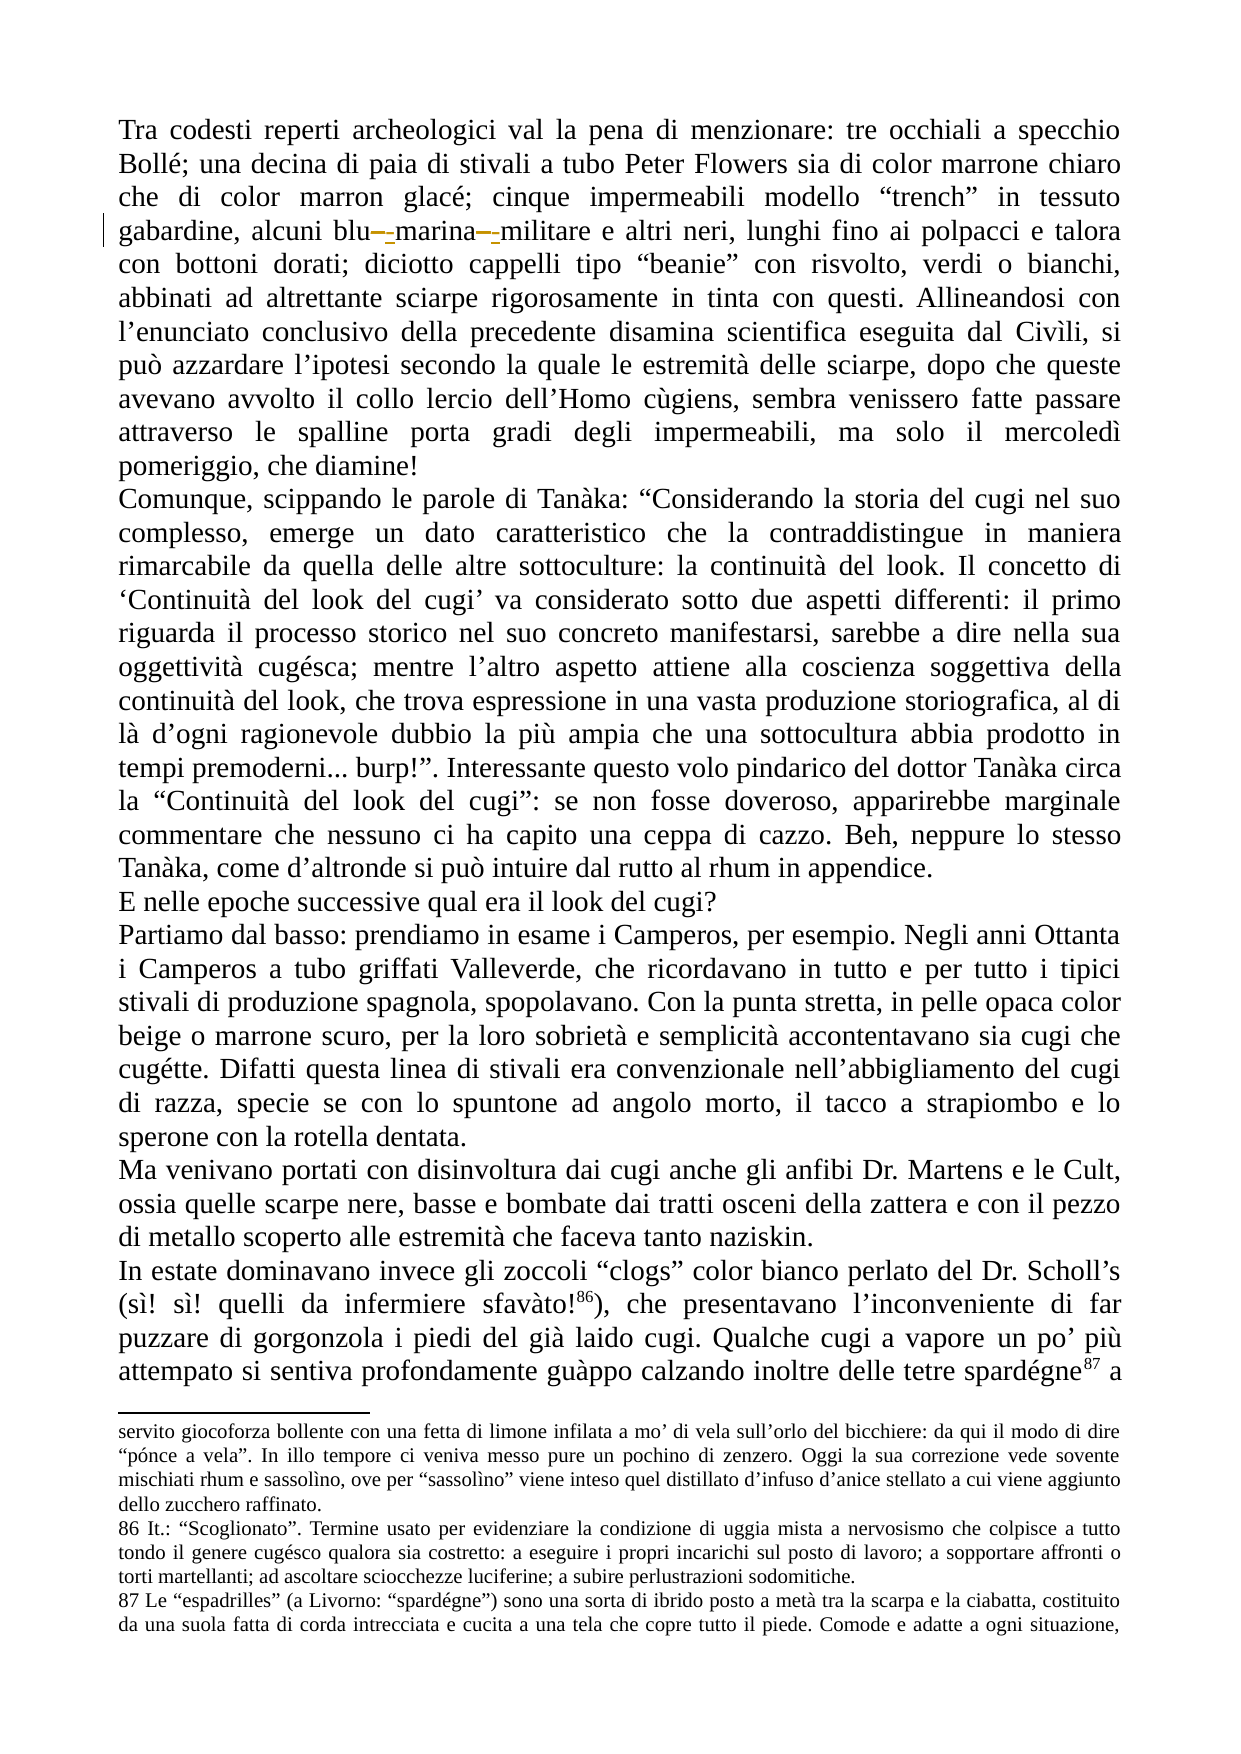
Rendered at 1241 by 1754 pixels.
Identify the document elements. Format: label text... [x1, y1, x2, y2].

text Tra codesti reperti archeologici val la pena di menzionare: tre occhiali a specchio Bollé; una decina di paia di stivali a tubo Peter Flowers sia di color marrone chiaro che di color marron glacé; cinque impermeabili modello “trench” in tessuto gabardine, alcuni blu-marina-militare e altri neri, lunghi fino ai polpacci e talora con bottoni dorati; diciotto cappelli tipo “beanie” con risvolto, verdi o bianchi, abbinati ad altrettante sciarpe rigorosamente in tinta con questi. Allineandosi con l’enunciato conclusivo della precedente disamina scientifica eseguita dal Civìli, si può azzardare l’ipotesi secondo la quale le estremità delle sciarpe, dopo che queste avevano avvolto il collo lercio dell’Homo cùgiens, sembra venissero fatte passare attraverso le spalline porta gradi degli impermeabili, ma solo il mercoledì pomeriggio, che diamine! [118, 112, 1122, 481]
text E nelle epoche successive qual era il look del cugi? [118, 884, 1122, 917]
text Ma venivano portati con disinvoltura dai cugi anche gli anfibi Dr. Martens e le Cult, ossia quelle scarpe nere, basse e bombate dai tratti osceni della zattera e con il pezzo di metallo scoperto alle estremità che faceva tanto naziskin. [118, 1152, 1122, 1253]
text Comunque, scippando le parole di Tanàka: “Considerando la storia del cugi nel suo complesso, emerge un dato caratteristico che la contraddistingue in maniera rimarcabile da quella delle altre sottoculture: la continuità del look. Il concetto di ‘Continuità del look del cugi’ va considerato sotto due aspetti differenti: il primo riguarda il processo storico nel suo concreto manifestarsi, sarebbe a dire nella sua oggettività cugésca; mentre l’altro aspetto attiene alla coscienza soggettiva della continuità del look, che trova espressione in una vasta produzione storiografica, al di là d’ogni ragionevole dubbio la più ampia che una sottocultura abbia prodotto in tempi premoderni... burp!”. Interessante questo volo pindarico del dottor Tanàka circa la “Continuità del look del cugi”: se non fosse doveroso, apparirebbe marginale commentare che nessuno ci ha capito una ceppa di cazzo. Beh, neppure lo stesso Tanàka, come d’altronde si può intuire dal rutto al rhum in appendice. [118, 481, 1122, 884]
text Partiamo dal basso: prendiamo in esame i Camperos, per esempio. Negli anni Ottanta i Camperos a tubo griffati Valleverde, che ricordavano in tutto e per tutto i tipici stivali di produzione spagnola, spopolavano. Con la punta stretta, in pelle opaca color beige o marrone scuro, per la loro sobrietà e semplicità accontentavano sia cugi che cugétte. Difatti questa linea di stivali era convenzionale nell’abbigliamento del cugi di razza, specie se con lo spuntone ad angolo morto, il tacco a strapiombo e lo sperone con la rotella dentata. [118, 917, 1122, 1152]
text servito giocoforza bollente con una fetta di limone infilata a mo’ di vela sull’orlo del bicchiere: da qui il modo di dire “pónce a vela”. In illo tempore ci veniva messo pure un pochino di zenzero. Oggi la sua correzione vede sovente mischiati rhum e sassolìno, ove per “sassolìno” viene inteso quel distillato d’infuso d’anice stellato a cui viene aggiunto dello zucchero raffinato. [118, 1419, 1122, 1516]
text Le “espadrilles” (a Livorno: “spardégne”) sono una sorta di ibrido posto a metà tra la scarpa e la ciabatta, costituito da una suola fatta di corda intrecciata e cucita a una tela che copre tutto il piede. Comode e adatte a ogni situazione, [118, 1588, 1122, 1636]
text It.: “Scoglionato”. Termine usato per evidenziare la condizione di uggia mista a nervosismo che colpisce a tutto tondo il genere cugésco qualora sia costretto: a eseguire i propri incarichi sul posto di lavoro; a sopportare affronti o torti martellanti; ad ascoltare sciocchezze luciferine; a subire perlustrazioni sodomitiche. [118, 1516, 1122, 1588]
text In estate dominavano invece gli zoccoli “clogs” color bianco perlato del Dr. Scholl’s (sì! sì! quelli da infermiere sfavàto!), che presentavano l’inconveniente di far puzzare di gorgonzola i piedi del già laido cugi. Qualche cugi a vapore un po’ più attempato si sentiva profondamente guàppo calzando inoltre delle tetre spardégne a mo’ di ciabatta. [118, 1253, 1122, 1387]
